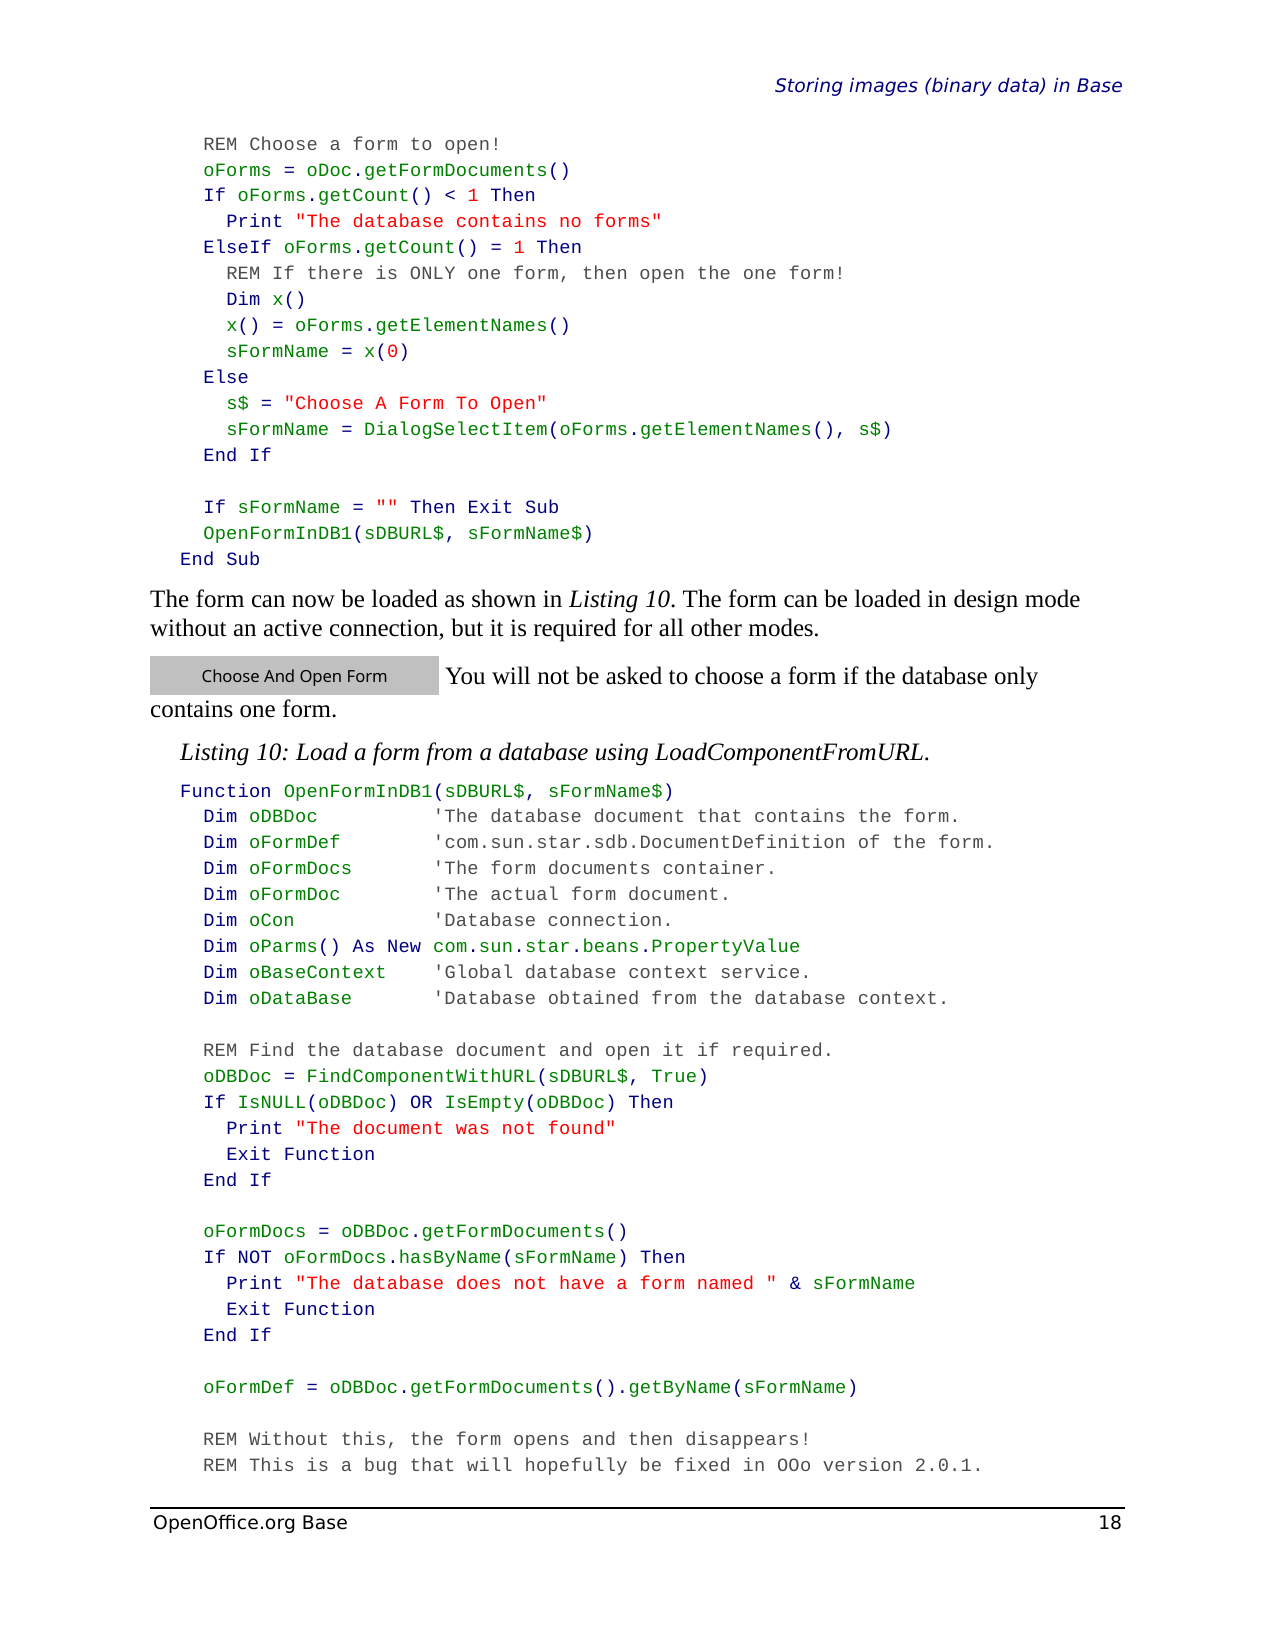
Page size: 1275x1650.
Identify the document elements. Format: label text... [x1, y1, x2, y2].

text sFormName = x(0) [180, 341, 1125, 363]
text If NOT oFormDocs.hasByName(sFormName) Then [180, 1248, 1125, 1269]
text Dim oParms() As New com.sun.star.beans.PropertyValue [180, 937, 1125, 958]
text sFormName = DialogSelectItem(oForms.getElementNames(), s$) [180, 419, 1125, 441]
text Exit Function [180, 1300, 1125, 1321]
text REM This is a bug that will hopefully be fixed in OOo version 2.0.1. [180, 1455, 1125, 1477]
text oDBDoc = FindComponentWithURL(sDBURL$, True) [180, 1066, 1125, 1088]
text If IsNULL(oDBDoc) OR IsEmpty(oDBDoc) Then [180, 1092, 1125, 1114]
text oFormDef = oDBDoc.getFormDocuments().getByName(sFormName) [180, 1377, 1125, 1399]
text Dim oCon 'Database connection. [180, 911, 1125, 932]
text You will not be asked to choose a form if the database only contains one form. [150, 656, 1125, 723]
text Dim oBaseContext 'Global database context service. [180, 962, 1125, 984]
text REM Find the database document and open it if required. [180, 1040, 1125, 1062]
text Dim oFormDocs 'The form documents container. [180, 859, 1125, 880]
text Else [180, 367, 1125, 389]
text If sFormName = "" Then Exit Sub [180, 497, 1125, 518]
text End Sub [180, 549, 1125, 570]
text End If [180, 1326, 1125, 1347]
text Dim oDBDoc 'The database document that contains the form. [180, 807, 1125, 828]
text REM Choose a form to open! [180, 134, 1125, 155]
text REM Without this, the form opens and then disappears! [180, 1429, 1125, 1451]
text OpenFormInDB1(sDBURL$, sFormName$) [180, 523, 1125, 544]
text The form can now be loaded as shown in Listing 10. The form can be loaded in design mode without an active connection, but it is required for all other modes. [150, 585, 1125, 641]
text End If [180, 445, 1125, 467]
text oFormDocs = oDBDoc.getFormDocuments() [180, 1222, 1125, 1243]
text Dim oFormDoc 'The actual form document. [180, 885, 1125, 906]
list Listing 10: Load a form from a database using LoadComponentFromURL. [180, 738, 1125, 766]
text Exit Function [180, 1144, 1125, 1166]
text ElseIf oForms.getCount() = 1 Then [180, 238, 1125, 259]
text x() = oForms.getElementNames() [180, 316, 1125, 337]
text Print "The database does not have a form named " & sFormName [180, 1274, 1125, 1295]
text Dim oDataBase 'Database obtained from the database context. [180, 988, 1125, 1010]
text Print "The database contains no forms" [180, 212, 1125, 233]
text oForms = oDoc.getFormDocuments() [180, 160, 1125, 181]
text If oForms.getCount() < 1 Then [180, 186, 1125, 207]
text Print "The document was not found" [180, 1118, 1125, 1139]
text REM If there is ONLY one form, then open the one form! [180, 264, 1125, 285]
text Function OpenFormInDB1(sDBURL$, sFormName$) [180, 781, 1125, 802]
text Dim oFormDef 'com.sun.star.sdb.DocumentDefinition of the form. [180, 833, 1125, 854]
text s$ = "Choose A Form To Open" [180, 393, 1125, 415]
text Dim x() [180, 289, 1125, 311]
text End If [180, 1170, 1125, 1191]
